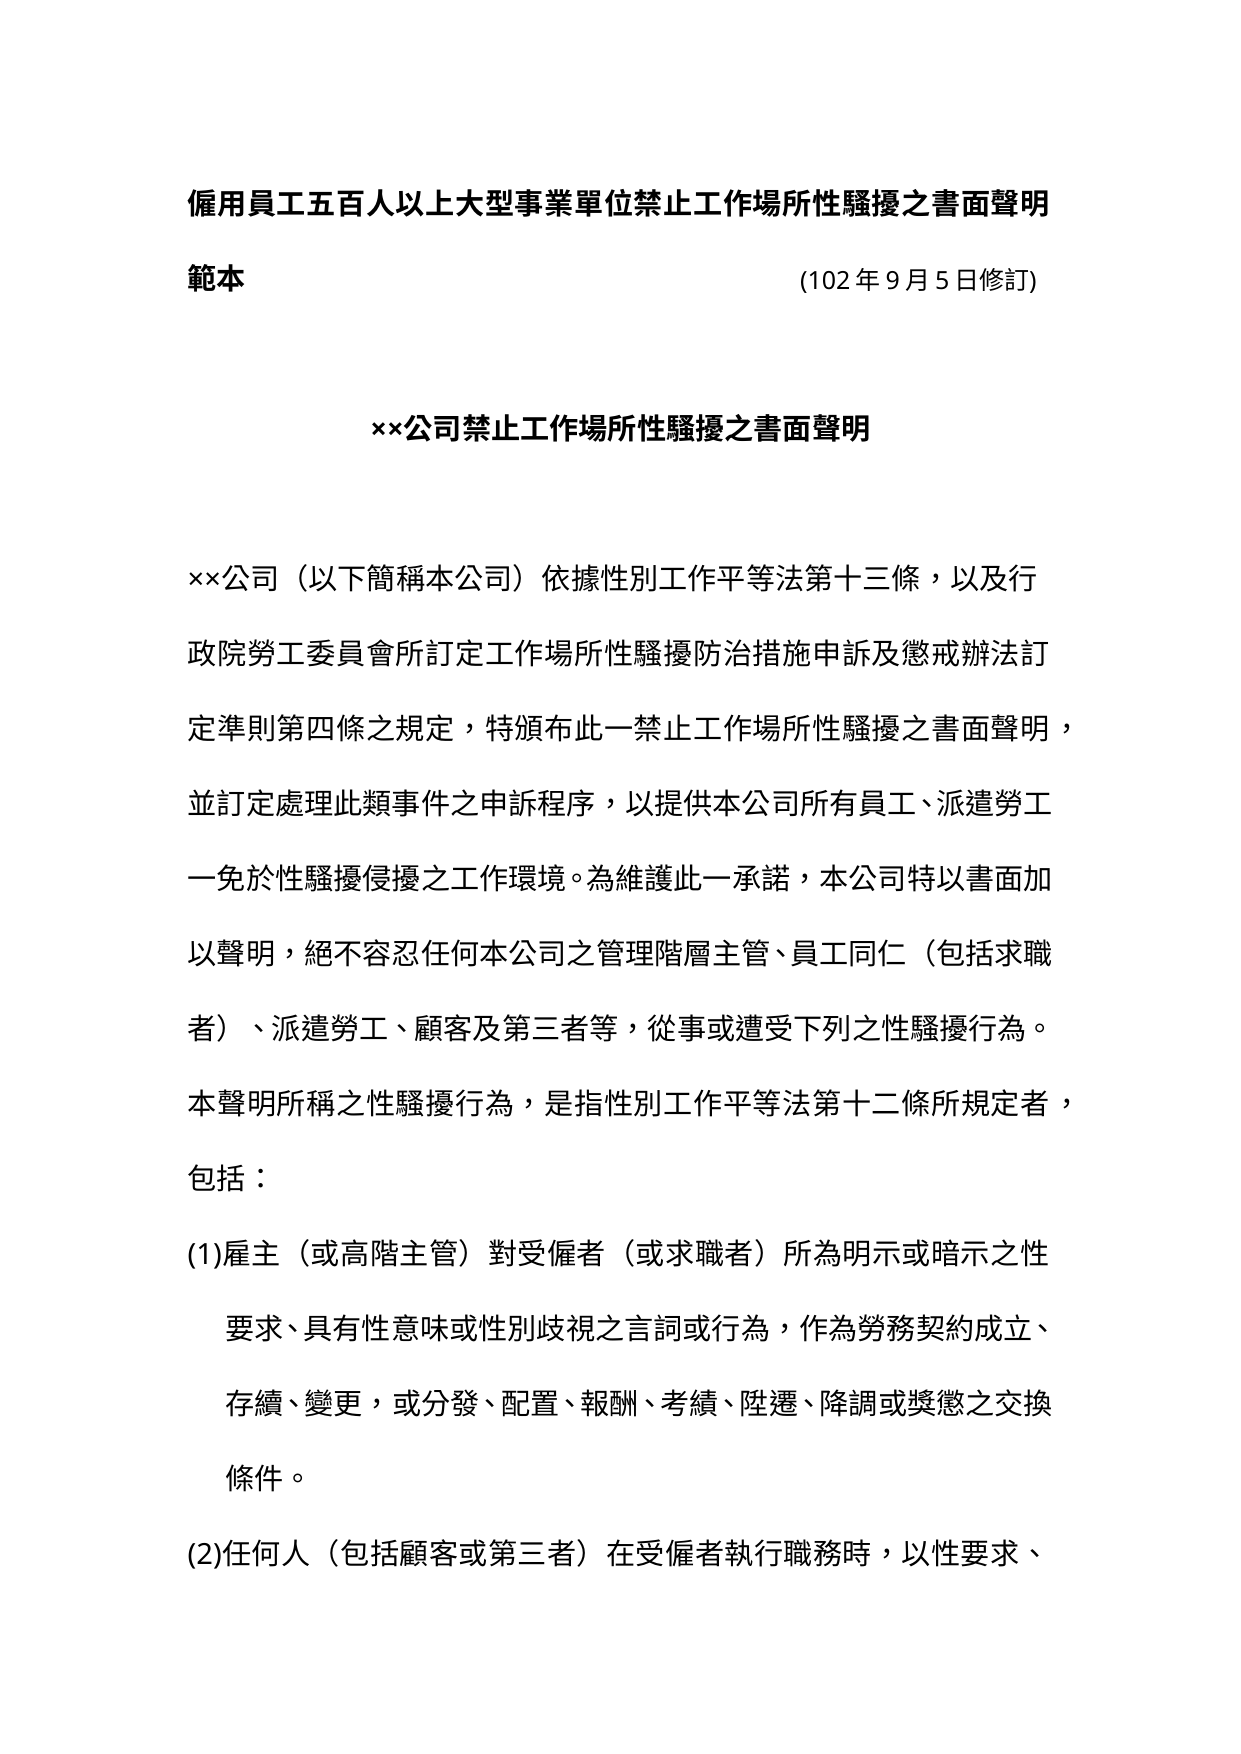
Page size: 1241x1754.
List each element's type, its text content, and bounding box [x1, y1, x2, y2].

text ××公司（以下簡稱本公司）依據性別工作平等法第十三條，以及行 [187, 539, 1053, 614]
text (2)任何人（包括顧客或第三者）在受僱者執行職務時，以性要求、 [187, 1514, 1053, 1589]
text 本聲明所稱之性騷擾行為，是指性別工作平等法第十二條所規定者，包括： [187, 1064, 1053, 1214]
text 政院勞工委員會所訂定工作場所性騷擾防治措施申訴及懲戒辦法訂定準則第四條之規定，特頒布此一禁止工作場所性騷擾之書面聲明，並訂定處理此類事件之申訴程序，以提供本公司所有員工、派遣勞工一免於性騷擾侵擾之工作環境。為維護此一承諾，本公司特以書面加以聲明，絕不容忍任何本公司之管理階層主管、員工同仁（包括求職者）、派遣勞工、顧客及第三者等，從事或遭受下列之性騷擾行為。 [187, 614, 1053, 1064]
text (1)雇主（或高階主管）對受僱者（或求職者）所為明示或暗示之性要求、具有性意味或性別歧視之言詞或行為，作為勞務契約成立、存續、變更，或分發、配置、報酬、考績、陞遷、降調或獎懲之交換條件。 [187, 1214, 1053, 1514]
text 僱用員工五百人以上大型事業單位禁止工作場所性騷擾之書面聲明範本 (102年9月5日修訂) [187, 164, 1053, 314]
text ××公司禁止工作場所性騷擾之書面聲明 [187, 389, 1053, 464]
